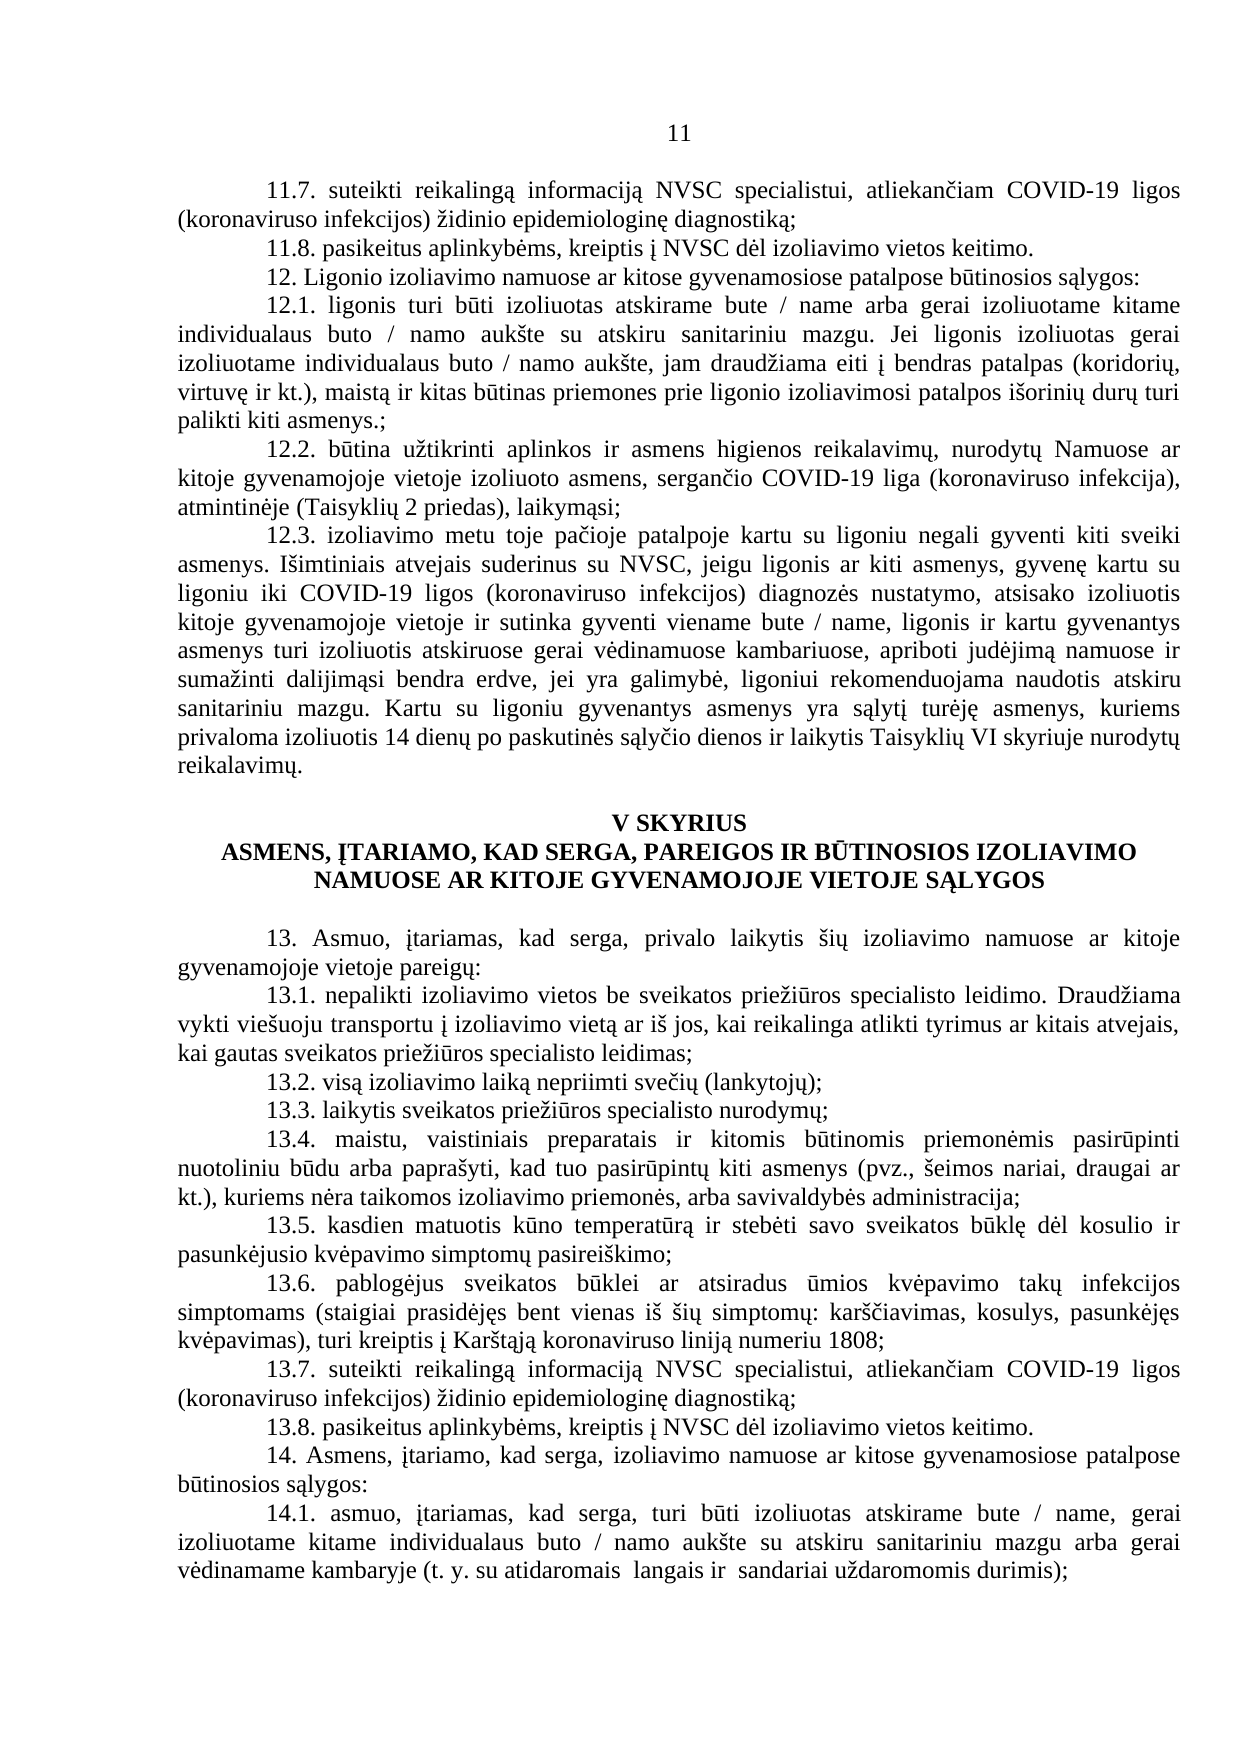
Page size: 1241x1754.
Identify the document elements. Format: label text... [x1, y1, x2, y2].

text 13.1. nepalikti izoliavimo vietos be sveikatos priežiūros specialisto leidimo. Draudžiama vykti viešuoju transportu į izoliavimo vietą ar iš jos, kai reikalinga atlikti tyrimus ar kitais atvejais, kai gautas sveikatos priežiūros specialisto leidimas; [177, 981, 1181, 1067]
text 13.2. visą izoliavimo laiką nepriimti svečių (lankytojų); [177, 1067, 1181, 1096]
text 14.1. asmuo, įtariamas, kad serga, turi būti izoliuotas atskirame bute / name, gerai izoliuotame kitame individualaus buto / namo aukšte su atskiru sanitariniu mazgu arba gerai vėdinamame kambaryje (t. y. su atidaromais langais ir sandariai uždaromomis durimis); [177, 1498, 1181, 1584]
text 11.8. pasikeitus aplinkybėms, kreiptis į NVSC dėl izoliavimo vietos keitimo. [177, 233, 1181, 262]
text 13. Asmuo, įtariamas, kad serga, privalo laikytis šių izoliavimo namuose ar kitoje gyvenamojoje vietoje pareigų: [177, 923, 1181, 981]
text 13.8. pasikeitus aplinkybėms, kreiptis į NVSC dėl izoliavimo vietos keitimo. [177, 1412, 1181, 1441]
text 13.6. pablogėjus sveikatos būklei ar atsiradus ūmios kvėpavimo takų infekcijos simptomams (staigiai prasidėjęs bent vienas iš šių simptomų: karščiavimas, kosulys, pasunkėjęs kvėpavimas), turi kreiptis į Karštąją koronaviruso liniją numeriu 1808; [177, 1268, 1181, 1354]
text 12. Ligonio izoliavimo namuose ar kitose gyvenamosiose patalpose būtinosios sąlygos: [177, 262, 1181, 291]
text 11.7. suteikti reikalingą informaciją NVSC specialistui, atliekančiam COVID-19 ligos (koronaviruso infekcijos) židinio epidemiologinę diagnostiką; [177, 176, 1181, 233]
text 13.7. suteikti reikalingą informaciją NVSC specialistui, atliekančiam COVID-19 ligos (koronaviruso infekcijos) židinio epidemiologinę diagnostiką; [177, 1354, 1181, 1412]
text 13.3. laikytis sveikatos priežiūros specialisto nurodymų; [177, 1096, 1181, 1124]
text 12.2. būtina užtikrinti aplinkos ir asmens higienos reikalavimų, nurodytų Namuose ar kitoje gyvenamojoje vietoje izoliuoto asmens, sergančio COVID-19 liga (koronaviruso infekcija), atmintinėje (Taisyklių 2 priedas), laikymąsi; [177, 434, 1181, 521]
text V skyrius [177, 808, 1181, 837]
text 12.1. ligonis turi būti izoliuotas atskirame bute / name arba gerai izoliuotame kitame individualaus buto / namo aukšte su atskiru sanitariniu mazgu. Jei ligonis izoliuotas gerai izoliuotame individualaus buto / namo aukšte, jam draudžiama eiti į bendras patalpas (koridorių, virtuvę ir kt.), maistą ir kitas būtinas priemones prie ligonio izoliavimosi patalpos išorinių durų turi palikti kiti asmenys.; [177, 291, 1181, 434]
text Asmens, įtariamo, kad serga, pareigos ir BŪTINOSIOS IZOLIAVIMO namuose ar kitoje gyvenamoJOje vietoje SĄLYGOS [177, 837, 1181, 894]
text 13.4. maistu, vaistiniais preparatais ir kitomis būtinomis priemonėmis pasirūpinti nuotoliniu būdu arba paprašyti, kad tuo pasirūpintų kiti asmenys (pvz., šeimos nariai, draugai ar kt.), kuriems nėra taikomos izoliavimo priemonės, arba savivaldybės administracija; [177, 1124, 1181, 1211]
text 13.5. kasdien matuotis kūno temperatūrą ir stebėti savo sveikatos būklę dėl kosulio ir pasunkėjusio kvėpavimo simptomų pasireiškimo; [177, 1211, 1181, 1268]
text 12.3. izoliavimo metu toje pačioje patalpoje kartu su ligoniu negali gyventi kiti sveiki asmenys. Išimtiniais atvejais suderinus su NVSC, jeigu ligonis ar kiti asmenys, gyvenę kartu su ligoniu iki COVID-19 ligos (koronaviruso infekcijos) diagnozės nustatymo, atsisako izoliuotis kitoje gyvenamojoje vietoje ir sutinka gyventi viename bute / name, ligonis ir kartu gyvenantys asmenys turi izoliuotis atskiruose gerai vėdinamuose kambariuose, apriboti judėjimą namuose ir sumažinti dalijimąsi bendra erdve, jei yra galimybė, ligoniui rekomenduojama naudotis atskiru sanitariniu mazgu. Kartu su ligoniu gyvenantys asmenys yra sąlytį turėję asmenys, kuriems privaloma izoliuotis 14 dienų po paskutinės sąlyčio dienos ir laikytis Taisyklių VI skyriuje nurodytų reikalavimų. [177, 521, 1181, 779]
text 14. Asmens, įtariamo, kad serga, izoliavimo namuose ar kitose gyvenamosiose patalpose būtinosios sąlygos: [177, 1441, 1181, 1498]
